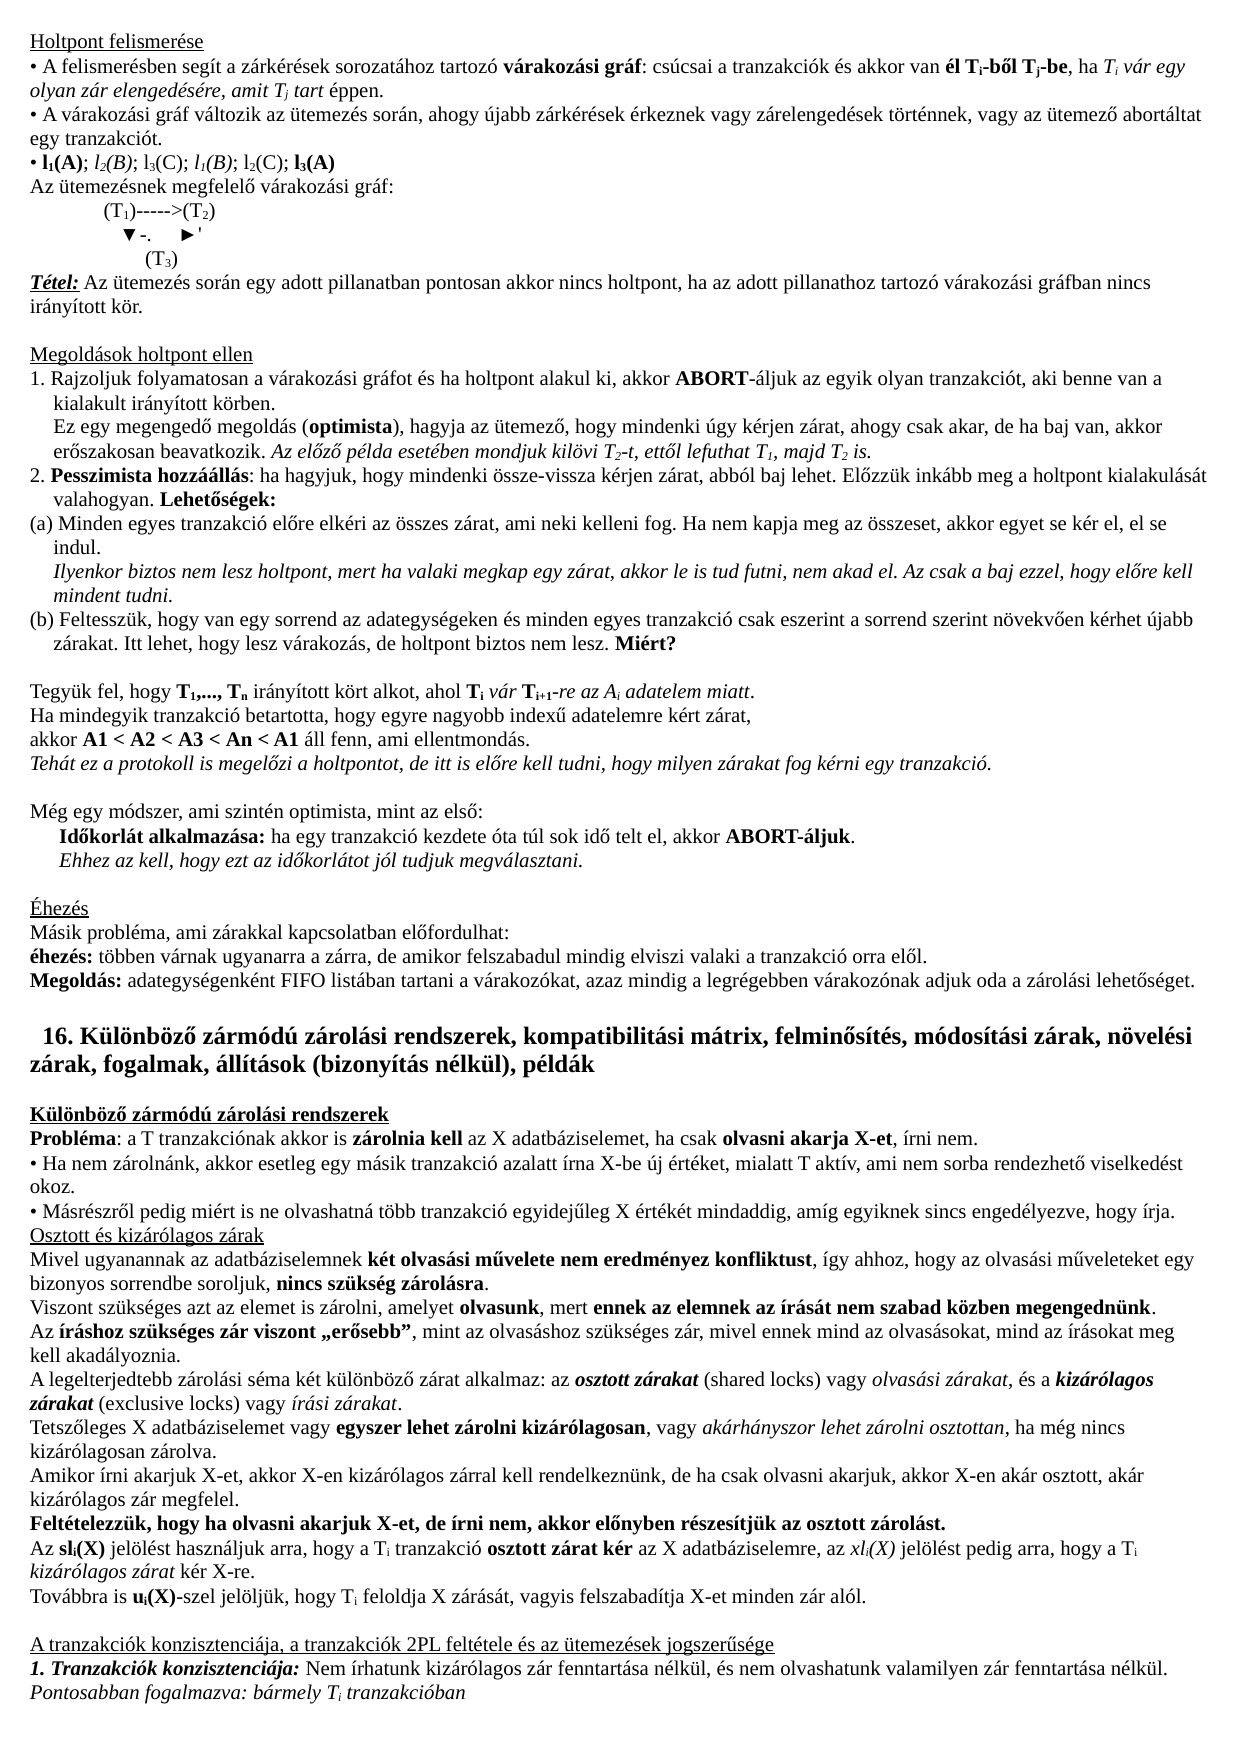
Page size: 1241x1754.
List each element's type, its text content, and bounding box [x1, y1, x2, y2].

text 16. Különböző zármódú zárolási rendszerek, kompatibilitási mátrix, felminősítés, módosítási zárak, növelési zárak, fogalmak, állítások (bizonyítás nélkül), példák [29, 1021, 1211, 1078]
text • l1(A); l2(B); l3(C); l1(B); l2(C); l3(A) Az ütemezésnek megfelelő várakozási gráf: (T1)----->(T2) ▼-. ►' (T3) [29, 150, 1211, 270]
text Továbbra is ui(X)-szel jelöljük, hogy Ti feloldja X zárását, vagyis felszabadítja X-et minden zár alól. [29, 1583, 1211, 1608]
text Megoldások holtpont ellen [29, 342, 1211, 366]
text Pontosabban fogalmazva: bármely Ti tranzakcióban [29, 1680, 1211, 1704]
text Mivel ugyanannak az adatbáziselemnek két olvasási művelete nem eredményez konfliktust, így ahhoz, hogy az olvasási műveleteket egy bizonyos sorrendbe soroljuk, nincs szükség zárolásra. Viszont szükséges azt az elemet is zárolni, amelyet olvasunk, mert ennek az elemnek az írását nem szabad közben megengednünk. Az íráshoz szükséges zár viszont „erősebb”, mint az olvasáshoz szükséges zár, mivel ennek mind az olvasásokat, mind az írásokat meg kell akadályoznia. [29, 1247, 1211, 1367]
text Tegyük fel, hogy T1,..., Tn irányított kört alkot, ahol Ti vár Ti+1-re az Ai adatelem miatt. Ha mindegyik tranzakció betartotta, hogy egyre nagyobb indexű adatelemre kért zárat, akkor A1 < A2 < A3 < An < A1 áll fenn, ami ellentmondás. Tehát ez a protokoll is megelőzi a holtpontot, de itt is előre kell tudni, hogy milyen zárakat fog kérni egy tranzakció. [29, 679, 1211, 775]
text Másik probléma, ami zárakkal kapcsolatban előfordulhat: [29, 920, 1211, 944]
text 1. Rajzoljuk folyamatosan a várakozási gráfot és ha holtpont alakul ki, akkor ABORT-áljuk az egyik olyan tranzakciót, aki benne van a kialakult irányított körben. Ez egy megengedő megoldás (optimista), hagyja az ütemező, hogy mindenki úgy kérjen zárat, ahogy csak akar, de ha baj van, akkor erőszakosan beavatkozik. Az előző példa esetében mondjuk kilövi T2-t, ettől lefuthat T1, majd T2 is. [29, 366, 1211, 463]
text Még egy módszer, ami szintén optimista, mint az első: Időkorlát alkalmazása: ha egy tranzakció kezdete óta túl sok idő telt el, akkor ABORT-áljuk. Ehhez az kell, hogy ezt az időkorlátot jól tudjuk megválasztani. [29, 799, 1211, 872]
text éhezés: többen várnak ugyanarra a zárra, de amikor felszabadul mindig elviszi valaki a tranzakció orra elől. [29, 944, 1211, 968]
text A legelterjedtebb zárolási séma két különböző zárat alkalmaz: az osztott zárakat (shared locks) vagy olvasási zárakat, és a kizárólagos zárakat (exclusive locks) vagy írási zárakat. Tetszőleges X adatbáziselemet vagy egyszer lehet zárolni kizárólagosan, vagy akárhányszor lehet zárolni osztottan, ha még nincs kizárólagosan zárolva. Amikor írni akarjuk X-et, akkor X-en kizárólagos zárral kell rendelkeznünk, de ha csak olvasni akarjuk, akkor X-en akár osztott, akár kizárólagos zár megfelel. Feltételezzük, hogy ha olvasni akarjuk X-et, de írni nem, akkor előnyben részesítjük az osztott zárolást. [29, 1367, 1211, 1535]
text Holtpont felismerése [29, 29, 1211, 53]
text A tranzakciók konzisztenciája, a tranzakciók 2PL feltétele és az ütemezések jogszerűsége [29, 1632, 1211, 1656]
text • A várakozási gráf változik az ütemezés során, ahogy újabb zárkérések érkeznek vagy zárelengedések történnek, vagy az ütemező abortáltat egy tranzakciót. [29, 102, 1211, 150]
text (a) Minden egyes tranzakció előre elkéri az összes zárat, ami neki kelleni fog. Ha nem kapja meg az összeset, akkor egyet se kér el, el se indul. Ilyenkor biztos nem lesz holtpont, mert ha valaki megkap egy zárat, akkor le is tud futni, nem akad el. Az csak a baj ezzel, hogy előre kell mindent tudni. [29, 511, 1211, 607]
text 1. Tranzakciók konzisztenciája: Nem írhatunk kizárólagos zár fenntartása nélkül, és nem olvashatunk valamilyen zár fenntartása nélkül. [29, 1656, 1211, 1680]
text • A felismerésben segít a zárkérések sorozatához tartozó várakozási gráf: csúcsai a tranzakciók és akkor van él Ti-ből Tj-be, ha Ti vár egy olyan zár elengedésére, amit Tj tart éppen. [29, 53, 1211, 102]
text Tétel: Az ütemezés során egy adott pillanatban pontosan akkor nincs holtpont, ha az adott pillanathoz tartozó várakozási gráfban nincs irányított kör. [29, 270, 1211, 318]
text Megoldás: adategységenként FIFO listában tartani a várakozókat, azaz mindig a legrégebben várakozónak adjuk oda a zárolási lehetőséget. [29, 968, 1211, 992]
text 2. Pesszimista hozzáállás: ha hagyjuk, hogy mindenki össze-vissza kérjen zárat, abból baj lehet. Előzzük inkább meg a holtpont kialakulását valahogyan. Lehetőségek: [29, 463, 1211, 511]
text Éhezés [29, 896, 1211, 920]
text Probléma: a T tranzakciónak akkor is zárolnia kell az X adatbáziselemet, ha csak olvasni akarja X-et, írni nem. • Ha nem zárolnánk, akkor esetleg egy másik tranzakció azalatt írna X-be új értéket, mialatt T aktív, ami nem sorba rendezhető viselkedést okoz. • Másrészről pedig miért is ne olvashatná több tranzakció egyidejűleg X értékét mindaddig, amíg egyiknek sincs engedélyezve, hogy írja. [29, 1126, 1211, 1223]
text (b) Feltesszük, hogy van egy sorrend az adategységeken és minden egyes tranzakció csak eszerint a sorrend szerint növekvően kérhet újabb zárakat. Itt lehet, hogy lesz várakozás, de holtpont biztos nem lesz. Miért? [29, 607, 1211, 655]
text Különböző zármódú zárolási rendszerek [29, 1102, 1211, 1126]
text Az sli(X) jelölést használjuk arra, hogy a Ti tranzakció osztott zárat kér az X adatbáziselemre, az xli(X) jelölést pedig arra, hogy a Ti kizárólagos zárat kér X-re. [29, 1535, 1211, 1583]
text Osztott és kizárólagos zárak [29, 1223, 1211, 1247]
